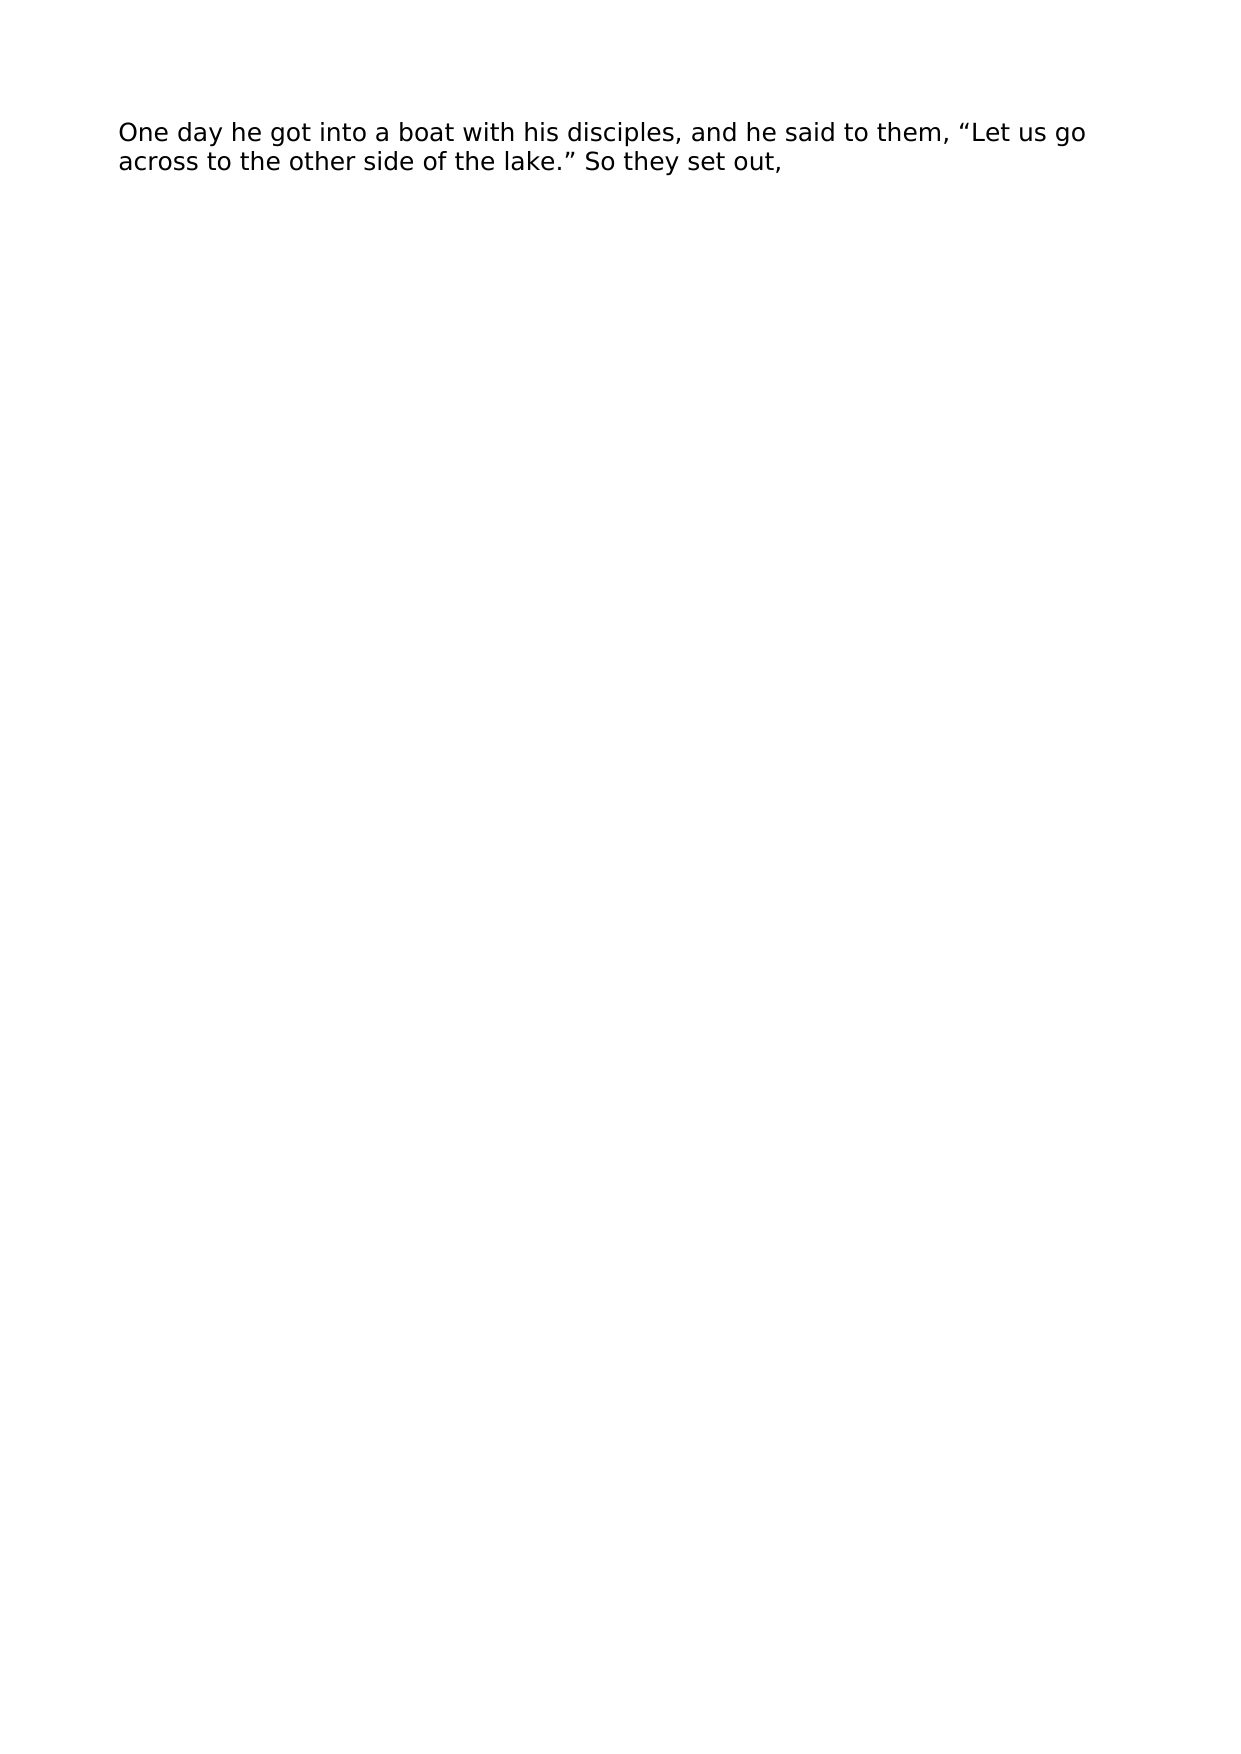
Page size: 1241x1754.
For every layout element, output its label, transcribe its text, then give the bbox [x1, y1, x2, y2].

text One day he got into a boat with his disciples, and he said to them, “Let us go across to the other side of the lake.” So they set out, [118, 118, 1122, 176]
